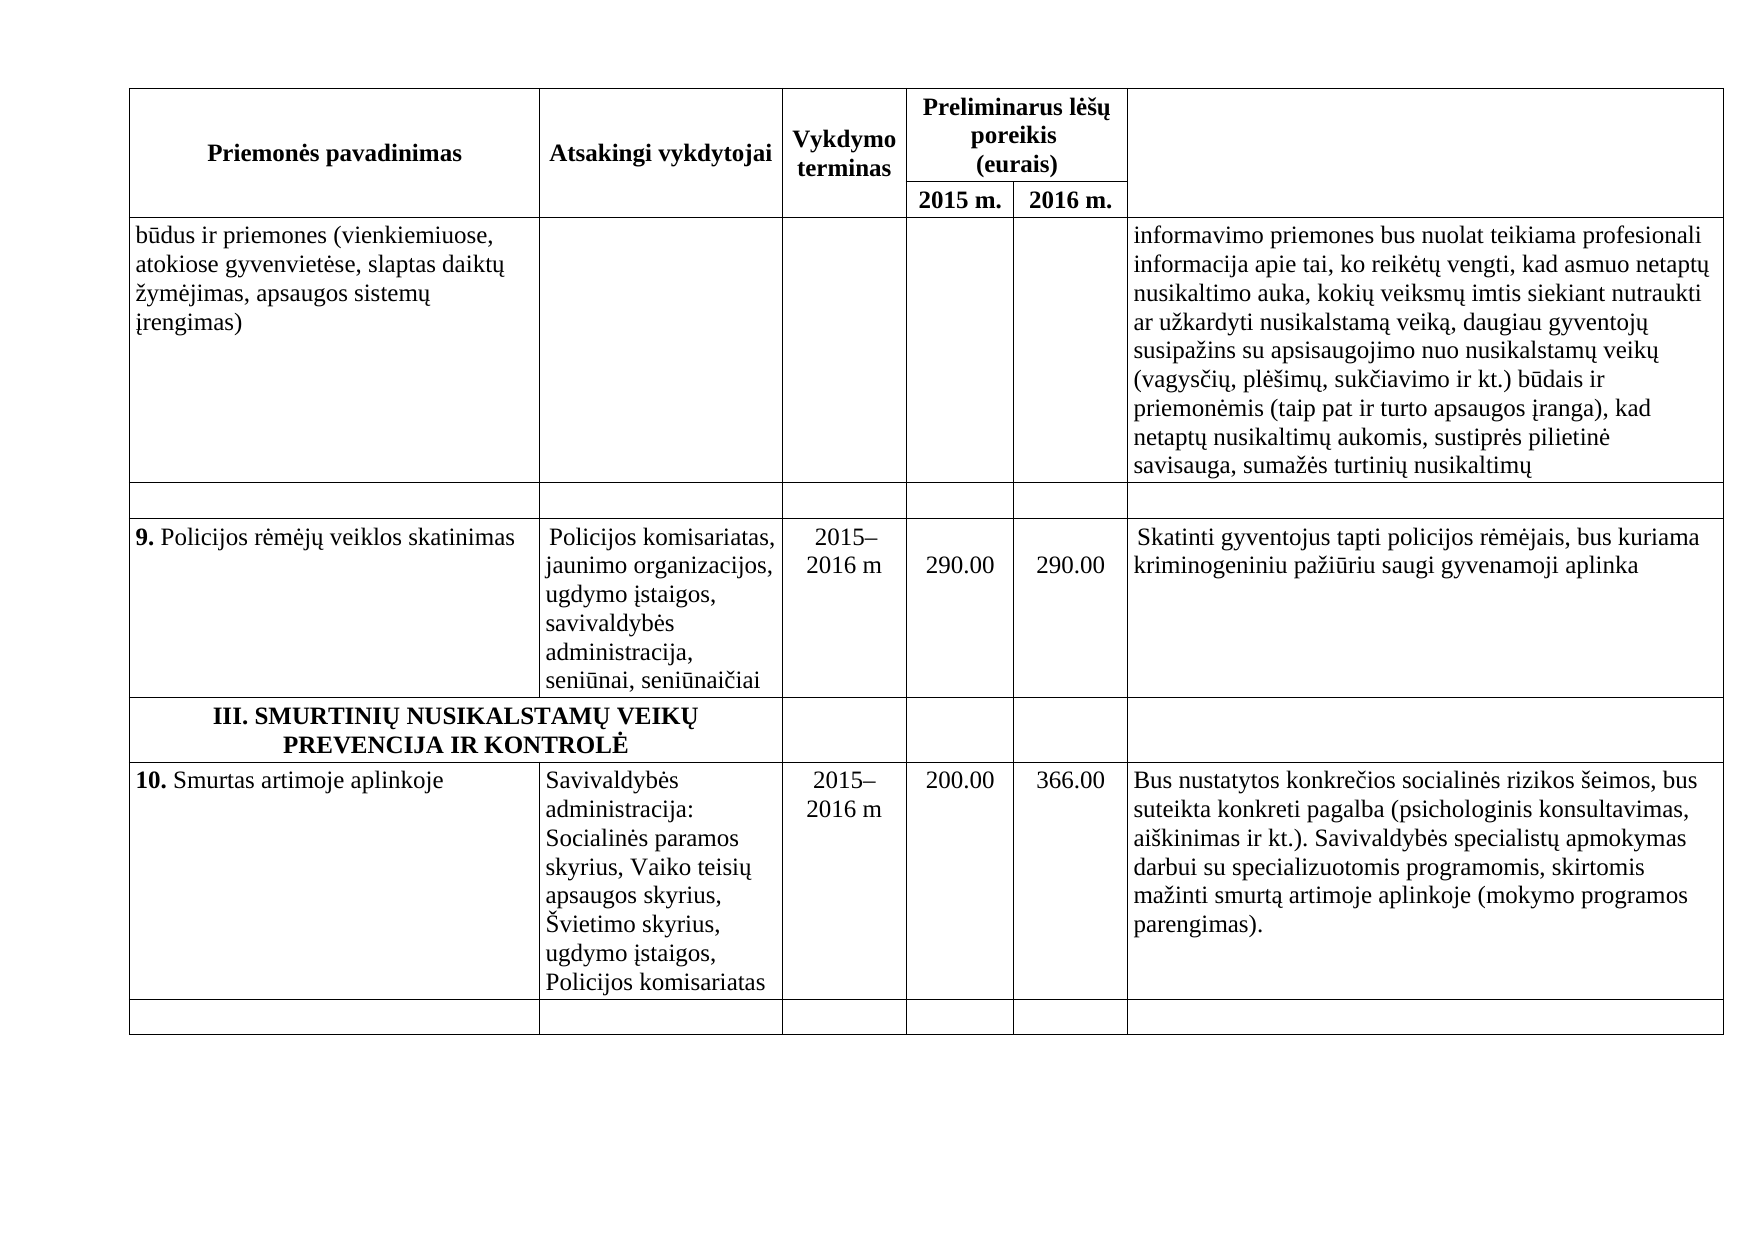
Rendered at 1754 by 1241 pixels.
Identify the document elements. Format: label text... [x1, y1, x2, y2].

table_header Vykdymo terminas [783, 89, 906, 217]
table_cell 290.00 [1014, 519, 1127, 697]
table_cell [540, 483, 782, 518]
table_cell 200.00 [907, 763, 1013, 998]
table_cell [907, 1000, 1013, 1034]
table_cell [907, 218, 1013, 482]
table_cell [783, 1000, 906, 1034]
table_cell 366.00 [1014, 763, 1127, 998]
table_header Preliminarus lėšų poreikis (eurais) [907, 89, 1127, 181]
table_header Laukiami rezultatai [1128, 89, 1723, 217]
table_cell [130, 483, 539, 518]
table_cell Savivaldybės administracija: Socialinės paramos skyrius, Vaiko teisių apsaugos skyrius, Švietimo skyrius, ugdymo įstaigos, Policijos komisariatas [540, 763, 782, 998]
table_cell Skatinti gyventojus tapti policijos rėmėjais, bus kuriama kriminogeniniu pažiūriu saugi gyvenamoji aplinka [1128, 519, 1723, 697]
table_cell [1014, 698, 1127, 762]
table_cell [1014, 483, 1127, 518]
table_cell [783, 698, 906, 762]
table_cell [1014, 218, 1127, 482]
table_cell [907, 483, 1013, 518]
table_cell [1014, 1000, 1127, 1034]
table_cell 2015–2016 m [783, 519, 906, 697]
table_cell 2016 m. [1014, 182, 1127, 217]
table_cell [783, 218, 906, 482]
table_cell [1128, 1000, 1723, 1034]
table_cell [1128, 698, 1723, 762]
table_cell 10. Smurtas artimoje aplinkoje [130, 763, 539, 998]
table_cell informavimo priemones bus nuolat teikiama profesionali informacija apie tai, ko reikėtų vengti, kad asmuo netaptų nusikaltimo auka, kokių veiksmų imtis siekiant nutraukti ar užkardyti nusikalstamą veiką, daugiau gyventojų susipažins su apsisaugojimo nuo nusikalstamų veikų (vagysčių, plėšimų, sukčiavimo ir kt.) būdais ir priemonėmis (taip pat ir turto apsaugos įranga), kad netaptų nusikaltimų aukomis, sustiprės pilietinė savisauga, sumažės turtinių nusikaltimų [1128, 218, 1723, 482]
table_cell Bus nustatytos konkrečios socialinės rizikos šeimos, bus suteikta konkreti pagalba (psichologinis konsultavimas, aiškinimas ir kt.). Savivaldybės specialistų apmokymas darbui su specializuotomis programomis, skirtomis mažinti smurtą artimoje aplinkoje (mokymo programos parengimas). [1128, 763, 1723, 998]
table_cell 9. Policijos rėmėjų veiklos skatinimas [130, 519, 539, 697]
table_cell [783, 483, 906, 518]
table_cell būdus ir priemones (vienkiemiuose, atokiose gyvenvietėse, slaptas daiktų žymėjimas, apsaugos sistemų įrengimas) [130, 218, 539, 482]
table_cell 2015 m. [907, 182, 1013, 217]
table_header Priemonės pavadinimas [130, 89, 539, 217]
table_cell [907, 698, 1013, 762]
table_cell [540, 1000, 782, 1034]
table_cell [540, 218, 782, 482]
table_cell [130, 1000, 539, 1034]
table_cell 290.00 [907, 519, 1013, 697]
table_cell [1128, 483, 1723, 518]
table_cell Policijos komisariatas, jaunimo organizacijos, ugdymo įstaigos, savivaldybės administracija, seniūnai, seniūnaičiai [540, 519, 782, 697]
table_cell III. SMURTINIŲ NUSIKALSTAMŲ VEIKŲ PREVENCIJA IR KONTROLĖ [130, 698, 782, 762]
table_cell 2015–2016 m [783, 763, 906, 998]
table_header Atsakingi vykdytojai [540, 89, 782, 217]
